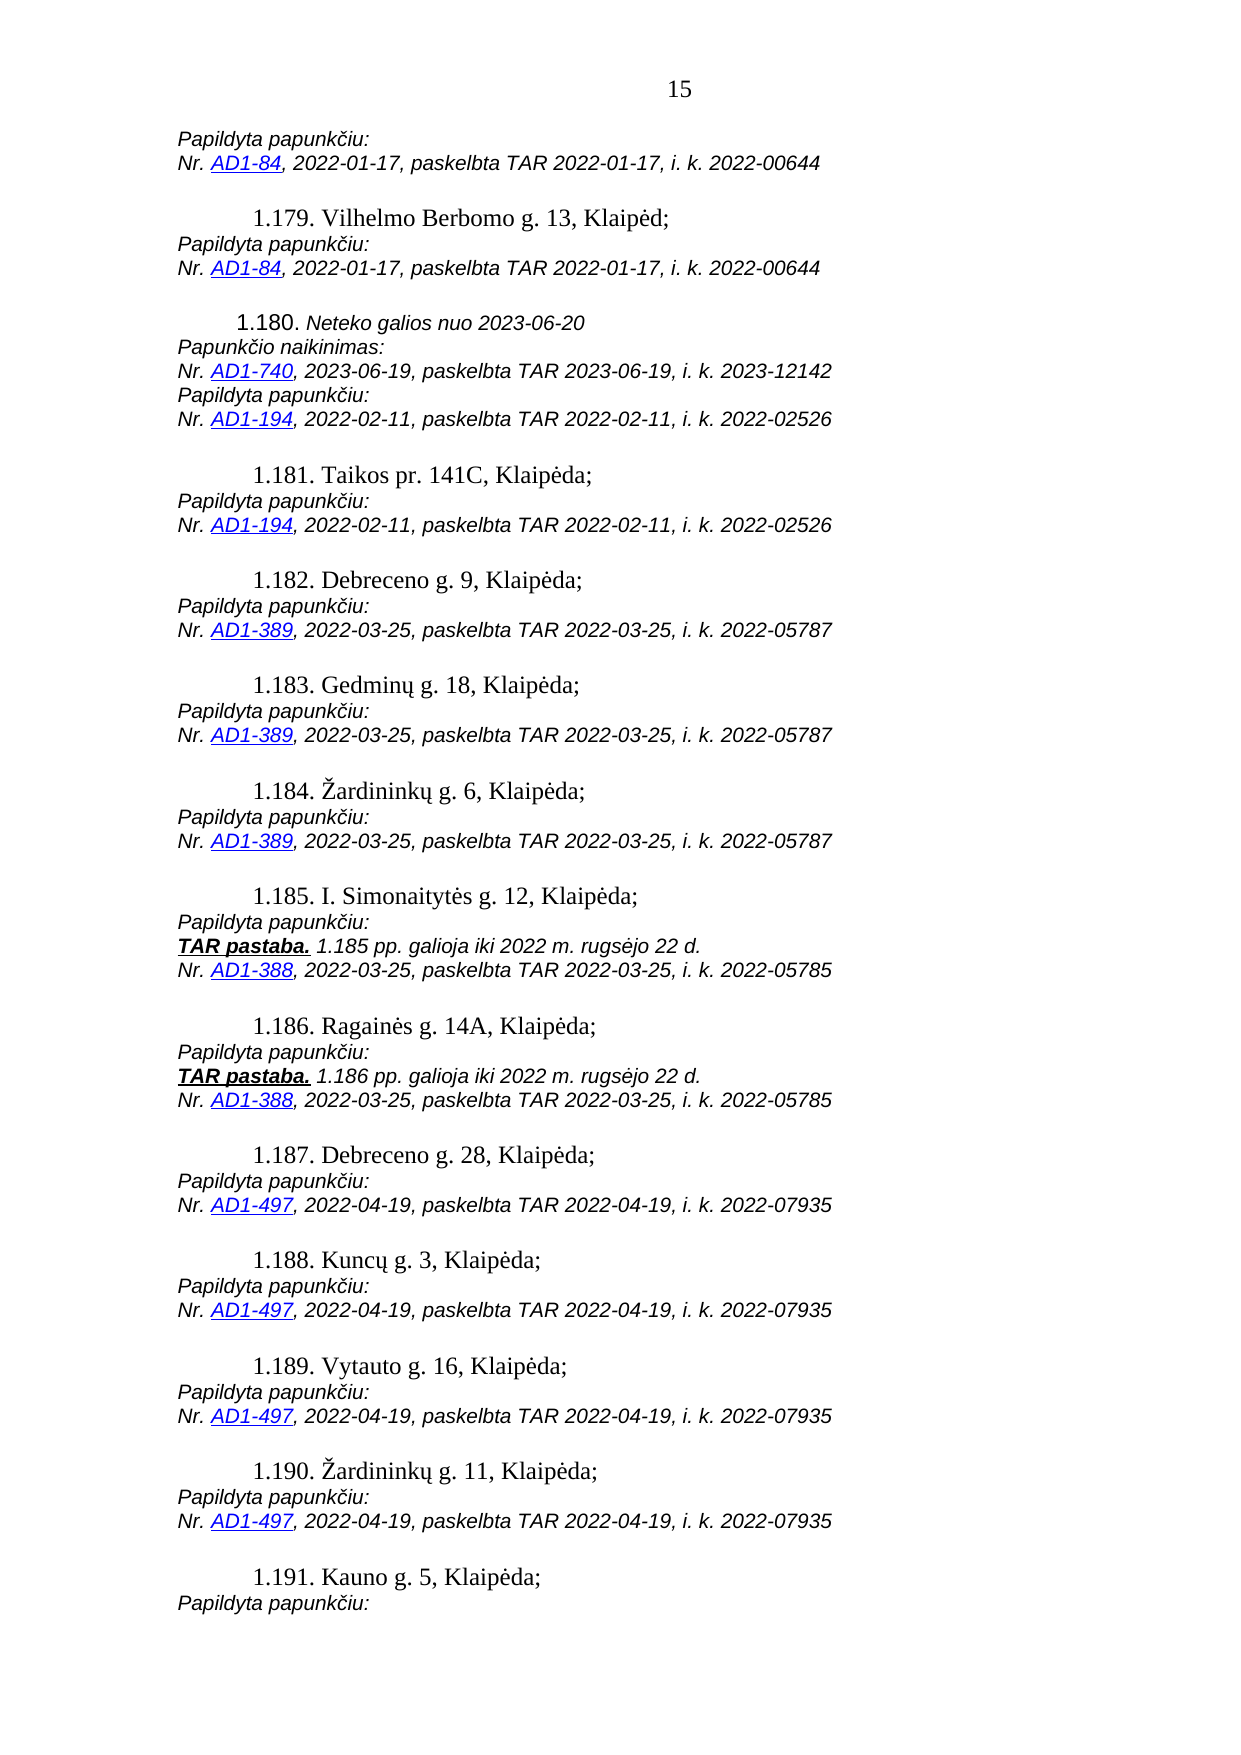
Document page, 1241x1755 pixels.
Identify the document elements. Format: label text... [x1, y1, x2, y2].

text Nr. AD1-497, 2022-04-19, paskelbta TAR 2022-04-19, i. k. 2022-07935 [177, 1193, 1181, 1217]
text Nr. AD1-497, 2022-04-19, paskelbta TAR 2022-04-19, i. k. 2022-07935 [177, 1509, 1181, 1533]
text Papildyta papunkčiu: [177, 1274, 1181, 1298]
text 1.185. I. Simonaitytės g. 12, Klaipėda; [177, 881, 1181, 910]
text 1.186. Ragainės g. 14A, Klaipėda; [177, 1011, 1181, 1039]
text Nr. AD1-388, 2022-03-25, paskelbta TAR 2022-03-25, i. k. 2022-05785 [177, 1087, 1181, 1111]
text 1.188. Kuncų g. 3, Klaipėda; [177, 1246, 1181, 1274]
text Nr. AD1-389, 2022-03-25, paskelbta TAR 2022-03-25, i. k. 2022-05787 [177, 723, 1181, 747]
text Papildyta papunkčiu: [177, 805, 1181, 829]
text Papildyta papunkčiu: [177, 1591, 1181, 1614]
text Papildyta papunkčiu: [177, 1169, 1181, 1193]
text Nr. AD1-194, 2022-02-11, paskelbta TAR 2022-02-11, i. k. 2022-02526 [177, 512, 1181, 536]
text 1.183. Gedminų g. 18, Klaipėda; [177, 671, 1181, 699]
text Papildyta papunkčiu: [177, 232, 1181, 256]
text TAR pastaba. 1.185 pp. galioja iki 2022 m. rugsėjo 22 d. [177, 934, 1181, 958]
text Nr. AD1-389, 2022-03-25, paskelbta TAR 2022-03-25, i. k. 2022-05787 [177, 829, 1181, 853]
text Papildyta papunkčiu: [177, 1039, 1181, 1063]
text Papildyta papunkčiu: [177, 594, 1181, 618]
text 1.179. Vilhelmo Berbomo g. 13, Klaipėd; [177, 203, 1181, 232]
text Papildyta papunkčiu: [177, 910, 1181, 934]
text Nr. AD1-389, 2022-03-25, paskelbta TAR 2022-03-25, i. k. 2022-05787 [177, 618, 1181, 642]
text Nr. AD1-497, 2022-04-19, paskelbta TAR 2022-04-19, i. k. 2022-07935 [177, 1298, 1181, 1322]
text 1.181. Taikos pr. 141C, Klaipėda; [177, 460, 1181, 488]
text Papildyta papunkčiu: [177, 488, 1181, 512]
text 1.180. Neteko galios nuo 2023-06-20 [177, 309, 1181, 335]
text 1.190. Žardininkų g. 11, Klaipėda; [177, 1456, 1181, 1485]
text 1.182. Debreceno g. 9, Klaipėda; [177, 565, 1181, 594]
text Nr. AD1-497, 2022-04-19, paskelbta TAR 2022-04-19, i. k. 2022-07935 [177, 1404, 1181, 1428]
text Papildyta papunkčiu: [177, 127, 1181, 151]
text Papildyta papunkčiu: [177, 699, 1181, 723]
text Papildyta papunkčiu: [177, 1485, 1181, 1509]
text Nr. AD1-84, 2022-01-17, paskelbta TAR 2022-01-17, i. k. 2022-00644 [177, 151, 1181, 174]
text 1.191. Kauno g. 5, Klaipėda; [177, 1562, 1181, 1591]
text Nr. AD1-740, 2023-06-19, paskelbta TAR 2023-06-19, i. k. 2023-12142 [177, 359, 1181, 383]
text Nr. AD1-84, 2022-01-17, paskelbta TAR 2022-01-17, i. k. 2022-00644 [177, 256, 1181, 280]
text 1.187. Debreceno g. 28, Klaipėda; [177, 1140, 1181, 1169]
text Papildyta papunkčiu: [177, 383, 1181, 407]
text TAR pastaba. 1.186 pp. galioja iki 2022 m. rugsėjo 22 d. [177, 1063, 1181, 1087]
text Papildyta papunkčiu: [177, 1380, 1181, 1404]
text Nr. AD1-194, 2022-02-11, paskelbta TAR 2022-02-11, i. k. 2022-02526 [177, 407, 1181, 431]
text Papunkčio naikinimas: [177, 335, 1181, 359]
text 1.184. Žardininkų g. 6, Klaipėda; [177, 776, 1181, 805]
text 1.189. Vytauto g. 16, Klaipėda; [177, 1351, 1181, 1380]
text Nr. AD1-388, 2022-03-25, paskelbta TAR 2022-03-25, i. k. 2022-05785 [177, 958, 1181, 982]
